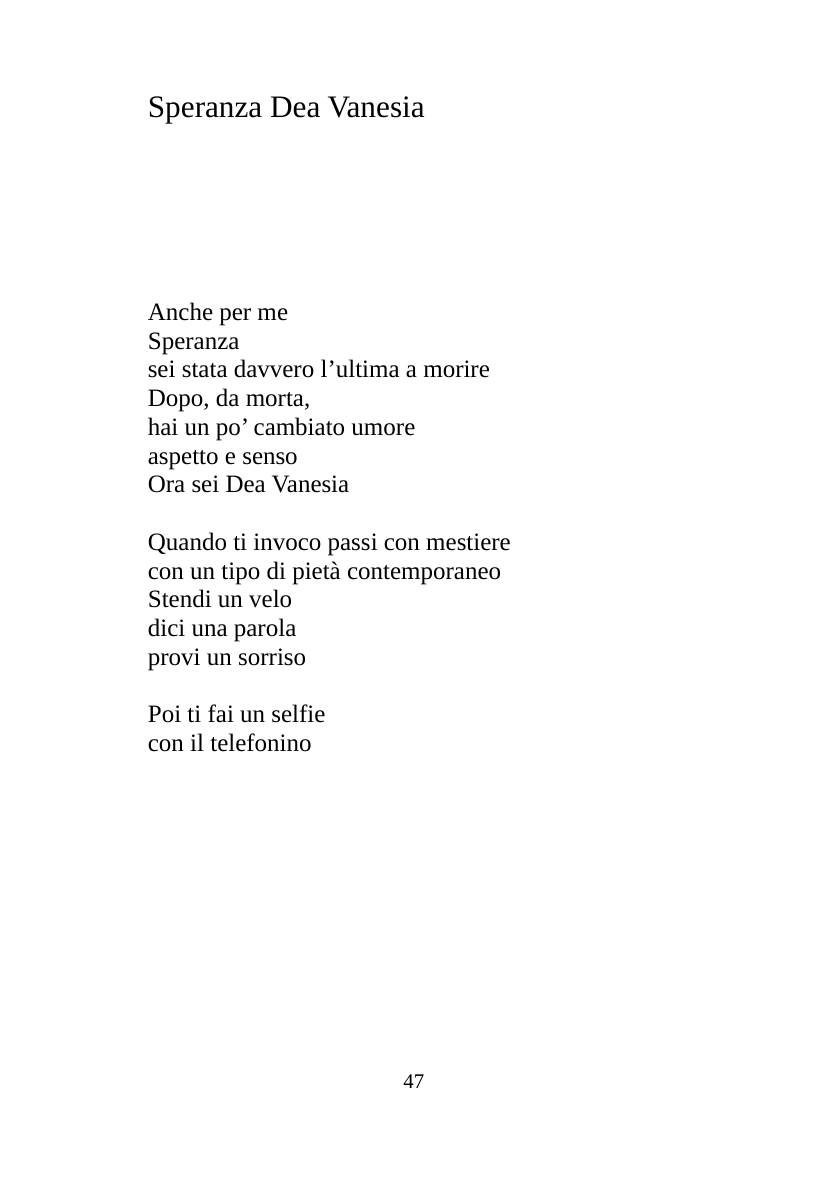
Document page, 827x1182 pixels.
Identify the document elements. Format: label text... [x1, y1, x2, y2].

text aspetto e senso [148, 441, 738, 469]
text Quando ti invoco passi con mestiere [148, 527, 738, 556]
text Ora sei Dea Vanesia [148, 469, 738, 498]
text dici una parola [148, 613, 738, 642]
text Poi ti fai un selfie [148, 699, 738, 728]
text con il telefonino [148, 728, 738, 757]
text con un tipo di pietà contemporaneo [148, 556, 738, 584]
text Speranza [148, 326, 738, 354]
text Anche per me [148, 297, 738, 326]
text Dopo, da morta, [148, 383, 738, 412]
text Stendi un velo [148, 584, 738, 613]
text sei stata davvero l’ultima a morire [148, 354, 738, 383]
text provi un sorriso [148, 642, 738, 671]
subtitle Speranza Dea Vanesia [148, 88, 738, 124]
text hai un po’ cambiato umore [148, 412, 738, 441]
